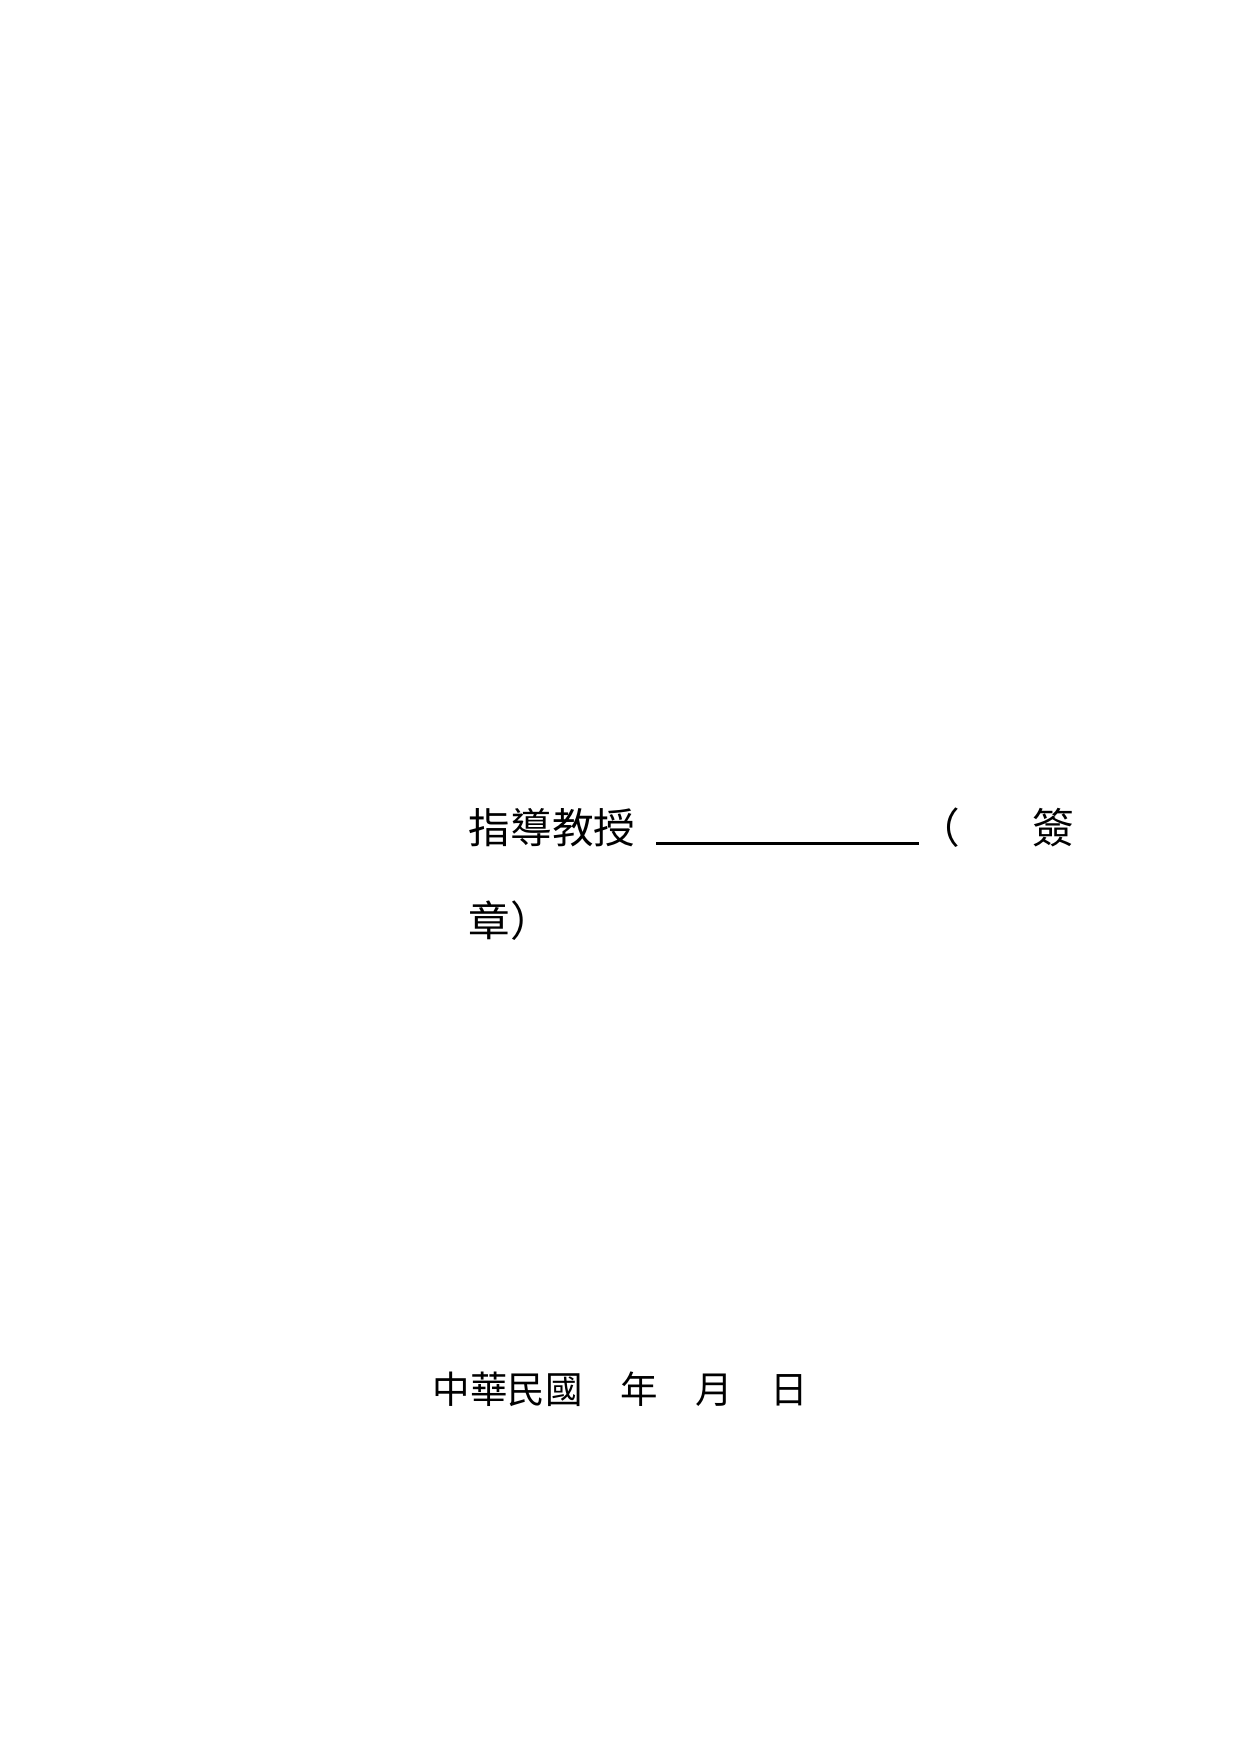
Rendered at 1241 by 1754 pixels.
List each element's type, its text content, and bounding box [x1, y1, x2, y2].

text 指導教授 （簽章） [469, 783, 1073, 939]
text 中華民國 年 月 日 [187, 1346, 1053, 1408]
